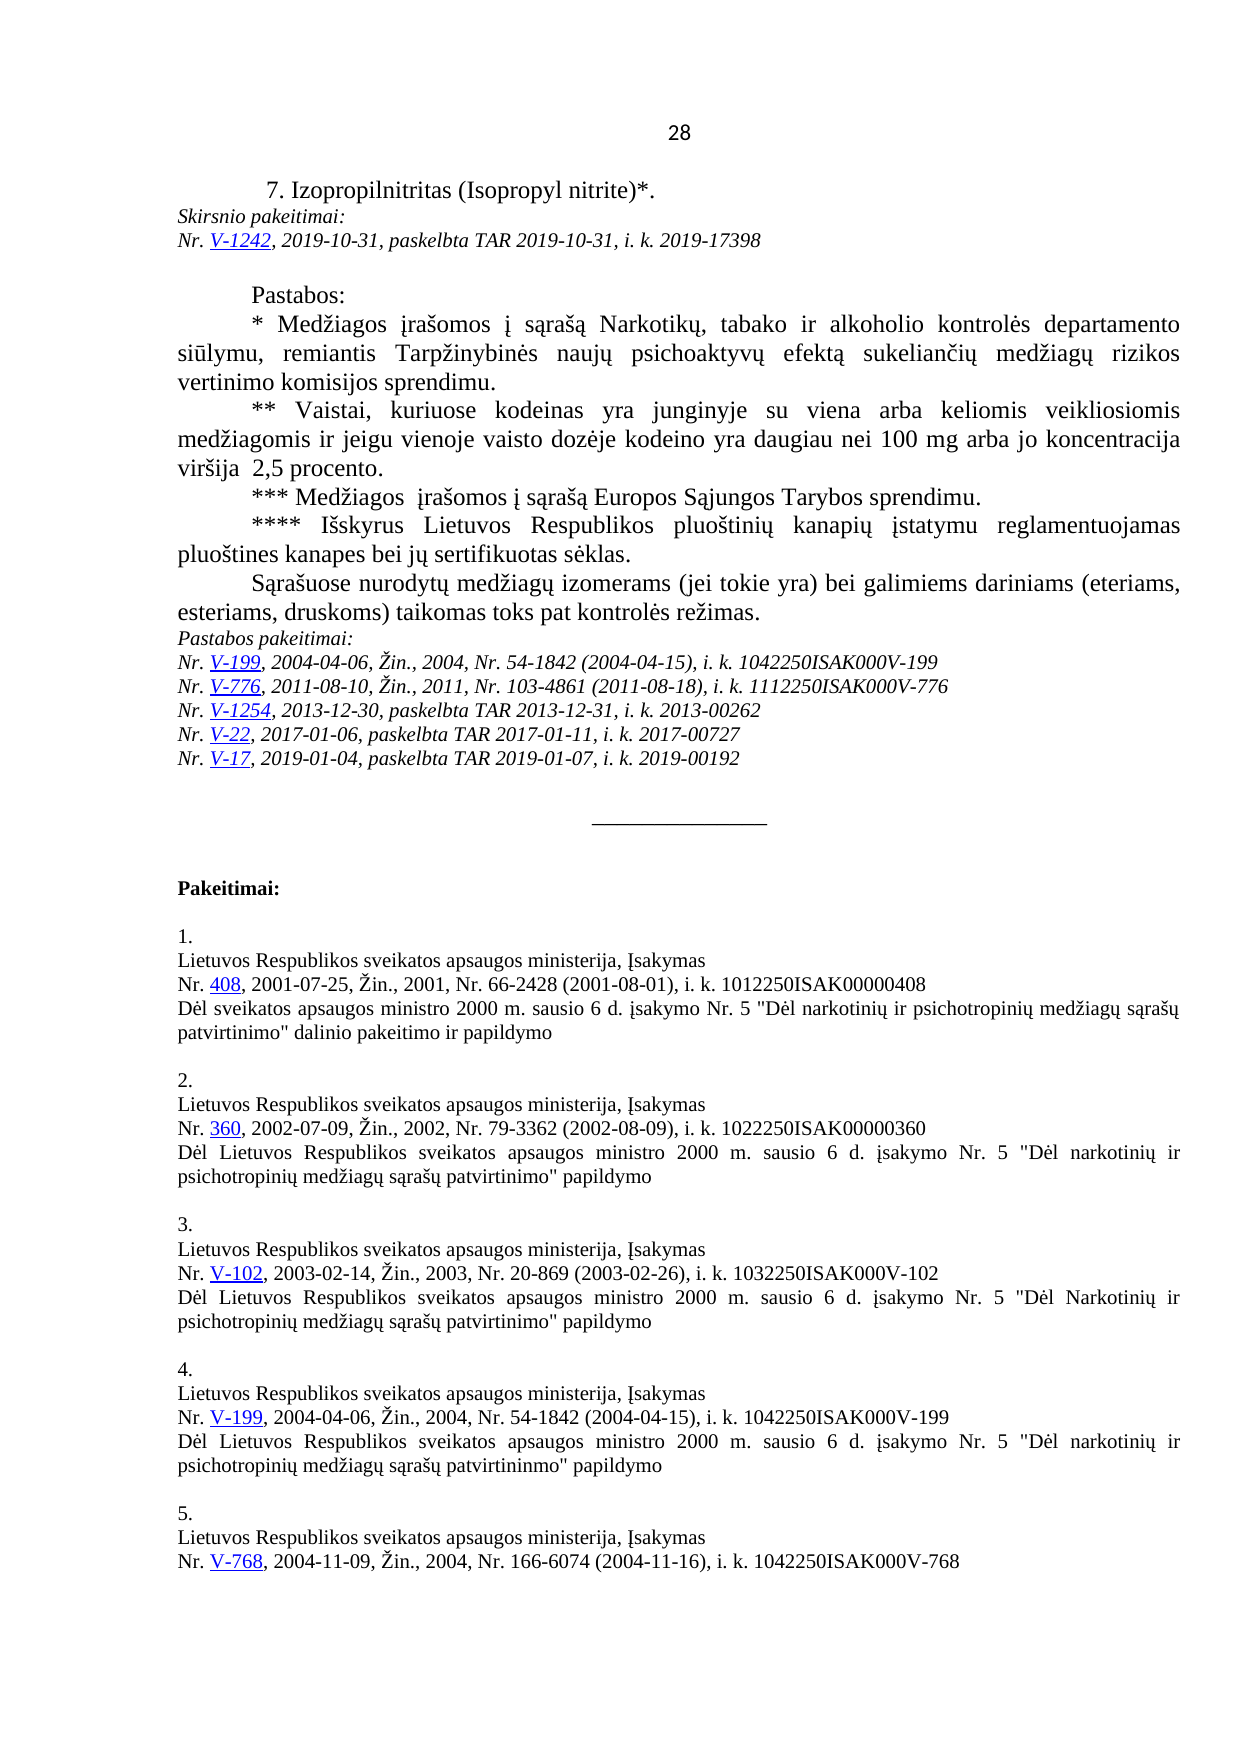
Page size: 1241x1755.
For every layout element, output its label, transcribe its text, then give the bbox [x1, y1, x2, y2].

text 7. Izopropilnitritas (Isopropyl nitrite)*. [177, 175, 1181, 204]
text Nr. 360, 2002-07-09, Žin., 2002, Nr. 79-3362 (2002-08-09), i. k. 1022250ISAK00000360 [177, 1116, 1181, 1140]
text Nr. 408, 2001-07-25, Žin., 2001, Nr. 66-2428 (2001-08-01), i. k. 1012250ISAK00000408 [177, 972, 1181, 996]
text Nr. V-768, 2004-11-09, Žin., 2004, Nr. 166-6074 (2004-11-16), i. k. 1042250ISAK000V-768 [177, 1549, 1181, 1573]
text Skirsnio pakeitimai: [177, 204, 1181, 228]
text **** Išskyrus Lietuvos Respublikos pluoštinių kanapių įstatymu reglamentuojamas pluoštines kanapes bei jų sertifikuotas sėklas. [177, 511, 1181, 568]
text Nr. V-17, 2019-01-04, paskelbta TAR 2019-01-07, i. k. 2019-00192 [177, 746, 1181, 770]
text 2. [177, 1068, 1181, 1092]
text Pastabos pakeitimai: [177, 626, 1181, 649]
text ______________ [177, 799, 1181, 827]
text ** Vaistai, kuriuose kodeinas yra junginyje su viena arba keliomis veikliosiomis medžiagomis ir jeigu vienoje vaisto dozėje kodeino yra daugiau nei 100 mg arba jo koncentracija viršija 2,5 procento. [177, 396, 1181, 482]
text Nr. V-199, 2004-04-06, Žin., 2004, Nr. 54-1842 (2004-04-15), i. k. 1042250ISAK000V-199 [177, 1405, 1181, 1429]
text *** Medžiagos įrašomos į sąrašą Europos Sąjungos Tarybos sprendimu. [177, 482, 1181, 511]
text Pakeitimai: [177, 876, 1181, 899]
text Sąrašuose nurodytų medžiagų izomerams (jei tokie yra) bei galimiems dariniams (eteriams, esteriams, druskoms) taikomas toks pat kontrolės režimas. [177, 568, 1181, 626]
text 5. [177, 1501, 1181, 1525]
text Nr. V-102, 2003-02-14, Žin., 2003, Nr. 20-869 (2003-02-26), i. k. 1032250ISAK000V-102 [177, 1261, 1181, 1284]
text Lietuvos Respublikos sveikatos apsaugos ministerija, Įsakymas [177, 948, 1181, 972]
text Dėl Lietuvos Respublikos sveikatos apsaugos ministro 2000 m. sausio 6 d. įsakymo Nr. 5 "Dėl narkotinių ir psichotropinių medžiagų sąrašų patvirtinimo" papildymo [177, 1140, 1181, 1188]
text Lietuvos Respublikos sveikatos apsaugos ministerija, Įsakymas [177, 1236, 1181, 1261]
text Nr. V-1242, 2019-10-31, paskelbta TAR 2019-10-31, i. k. 2019-17398 [177, 228, 1181, 252]
text Nr. V-199, 2004-04-06, Žin., 2004, Nr. 54-1842 (2004-04-15), i. k. 1042250ISAK000V-199 [177, 649, 1181, 674]
text Nr. V-1254, 2013-12-30, paskelbta TAR 2013-12-31, i. k. 2013-00262 [177, 698, 1181, 722]
text Dėl Lietuvos Respublikos sveikatos apsaugos ministro 2000 m. sausio 6 d. įsakymo Nr. 5 "Dėl narkotinių ir psichotropinių medžiagų sąrašų patvirtininmo" papildymo [177, 1429, 1181, 1477]
text Lietuvos Respublikos sveikatos apsaugos ministerija, Įsakymas [177, 1092, 1181, 1116]
text Pastabos: [177, 281, 1181, 309]
text Lietuvos Respublikos sveikatos apsaugos ministerija, Įsakymas [177, 1525, 1181, 1549]
text 4. [177, 1357, 1181, 1381]
text 1. [177, 924, 1181, 948]
text Dėl sveikatos apsaugos ministro 2000 m. sausio 6 d. įsakymo Nr. 5 "Dėl narkotinių ir psichotropinių medžiagų sąrašų patvirtinimo" dalinio pakeitimo ir papildymo [177, 996, 1181, 1044]
text 3. [177, 1212, 1181, 1236]
text Dėl Lietuvos Respublikos sveikatos apsaugos ministro 2000 m. sausio 6 d. įsakymo Nr. 5 "Dėl Narkotinių ir psichotropinių medžiagų sąrašų patvirtinimo" papildymo [177, 1284, 1181, 1333]
text Nr. V-776, 2011-08-10, Žin., 2011, Nr. 103-4861 (2011-08-18), i. k. 1112250ISAK000V-776 [177, 674, 1181, 698]
text Lietuvos Respublikos sveikatos apsaugos ministerija, Įsakymas [177, 1381, 1181, 1405]
text * Medžiagos įrašomos į sąrašą Narkotikų, tabako ir alkoholio kontrolės departamento siūlymu, remiantis Tarpžinybinės naujų psichoaktyvų efektą sukeliančių medžiagų rizikos vertinimo komisijos sprendimu. [177, 309, 1181, 396]
text Nr. V-22, 2017-01-06, paskelbta TAR 2017-01-11, i. k. 2017-00727 [177, 722, 1181, 746]
